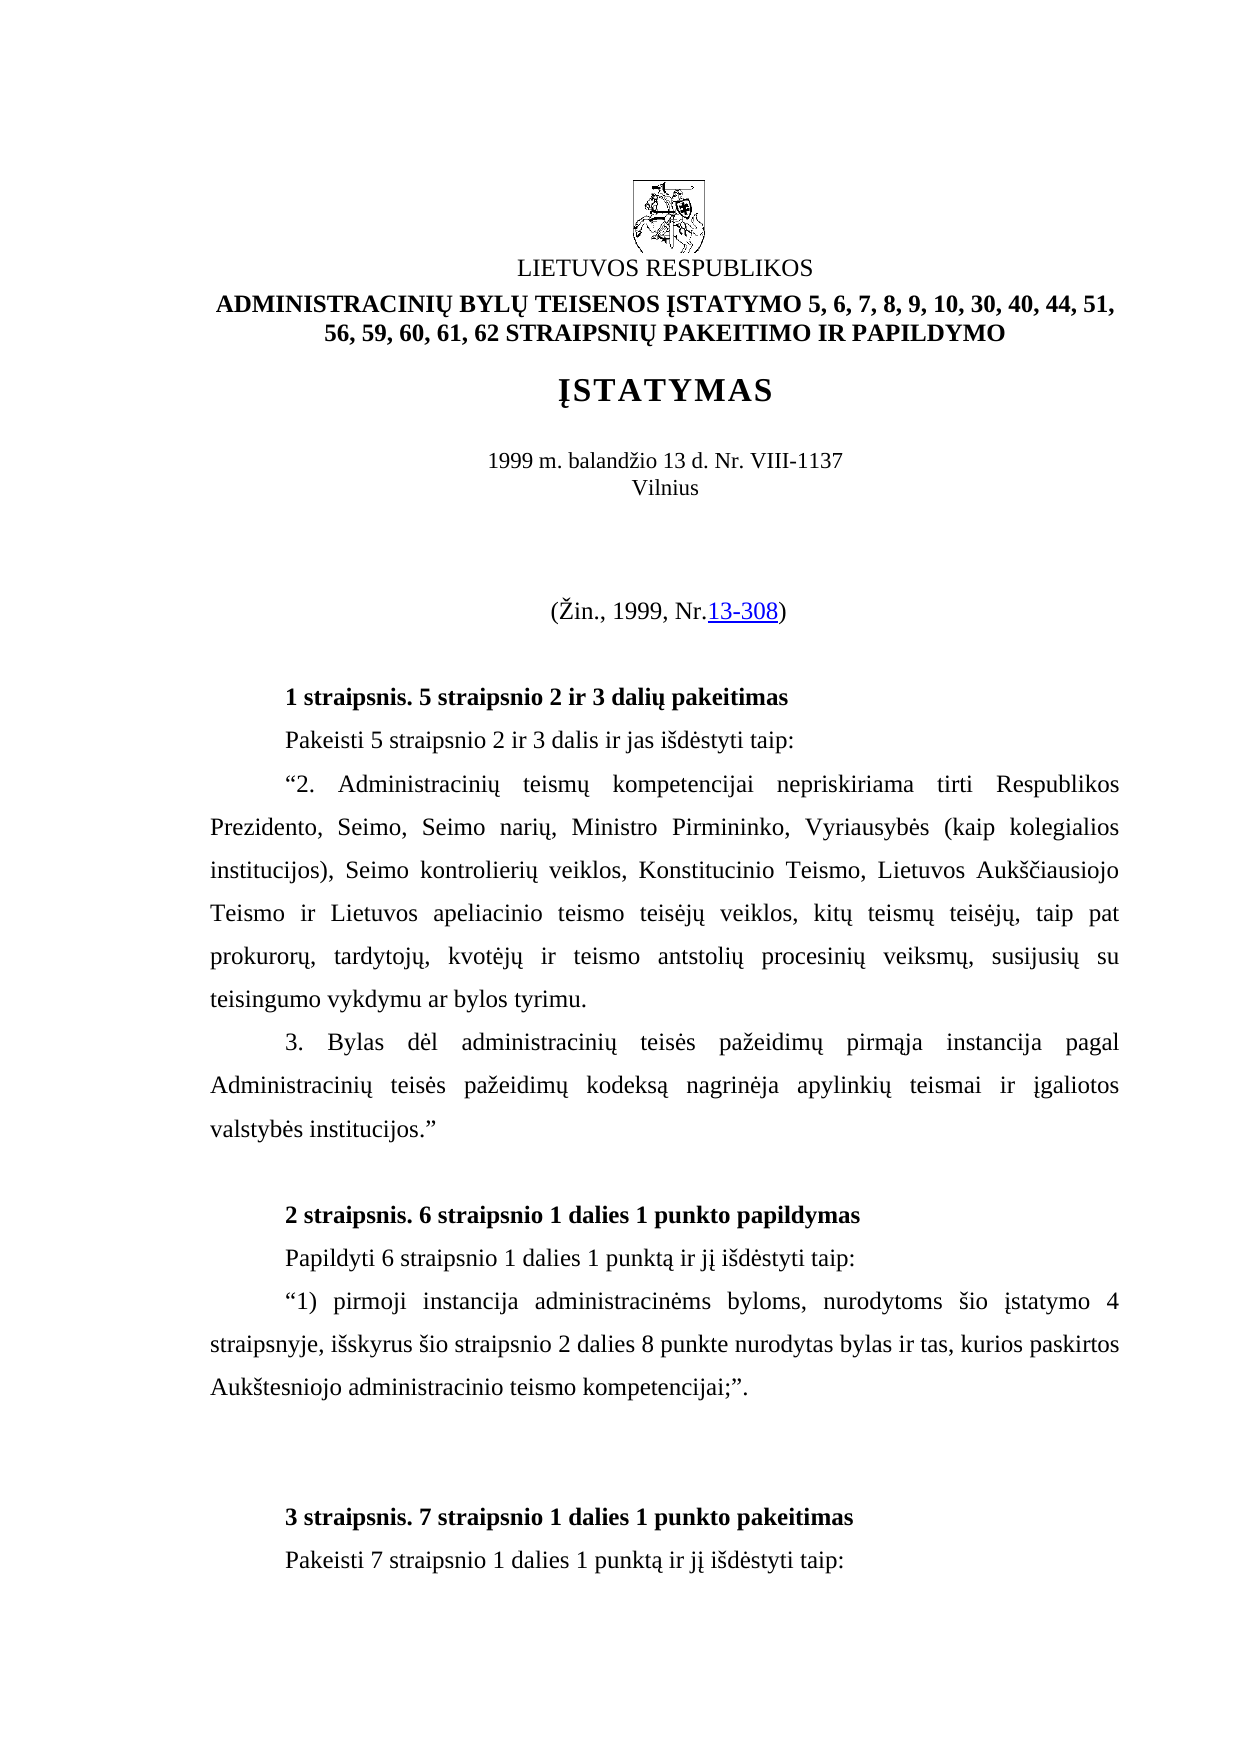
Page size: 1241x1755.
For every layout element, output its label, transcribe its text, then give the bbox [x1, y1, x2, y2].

text Pakeisti 7 straipsnio 1 dalies 1 punktą ir jį išdėstyti taip: [210, 1545, 1120, 1574]
text “2. Administracinių teismų kompetencijai nepriskiriama tirti Respublikos Prezidento, Seimo, Seimo narių, Ministro Pirmininko, Vyriausybės (kaip kolegialios institucijos), Seimo kontrolierių veiklos, Konstitucinio Teismo, Lietuvos Aukščiausiojo Teismo ir Lietuvos apeliacinio teismo teisėjų veiklos, kitų teismų teisėjų, taip pat prokurorų, tardytojų, kvotėjų ir teismo antstolių procesinių veiksmų, susijusių su teisingumo vykdymu ar bylos tyrimu. [210, 769, 1120, 1013]
text ADMINISTRACINIŲ BYLŲ TEISENOS ĮSTATYMO 5, 6, 7, 8, 9, 10, 30, 40, 44, 51, 56, 59, 60, 61, 62 STRAIPSNIŲ PAKEITIMO IR PAPILDYMO [210, 289, 1120, 346]
text (Žin., 1999, Nr.13-308) [210, 596, 1120, 625]
text 1999 m. balandžio 13 d. Nr. VIII-1137 Vilnius [210, 447, 1120, 500]
text 3 straipsnis. 7 straipsnio 1 dalies 1 punkto pakeitimas [210, 1502, 1120, 1531]
text 1 straipsnis. 5 straipsnio 2 ir 3 dalių pakeitimas [210, 682, 1120, 711]
text Pakeisti 5 straipsnio 2 ir 3 dalis ir jas išdėstyti taip: [210, 726, 1120, 754]
text “1) pirmoji instancija administracinėms byloms, nurodytoms šio įstatymo 4 straipsnyje, išskyrus šio straipsnio 2 dalies 8 punkte nurodytas bylas ir tas, kurios paskirtos Aukštesniojo administracinio teismo kompetencijai;”. [210, 1286, 1120, 1401]
text Papildyti 6 straipsnio 1 dalies 1 punktą ir jį išdėstyti taip: [210, 1243, 1120, 1272]
text 3. Bylas dėl administracinių teisės pažeidimų pirmąja instancija pagal Administracinių teisės pažeidimų kodeksą nagrinėja apylinkių teismai ir įgaliotos valstybės institucijos.” [210, 1027, 1120, 1142]
text LIETUVOS RESPUBLIKOS [210, 150, 1120, 282]
text 2 straipsnis. 6 straipsnio 1 dalies 1 punkto papildymas [210, 1200, 1120, 1229]
text ĮSTATYMAS [210, 371, 1120, 409]
